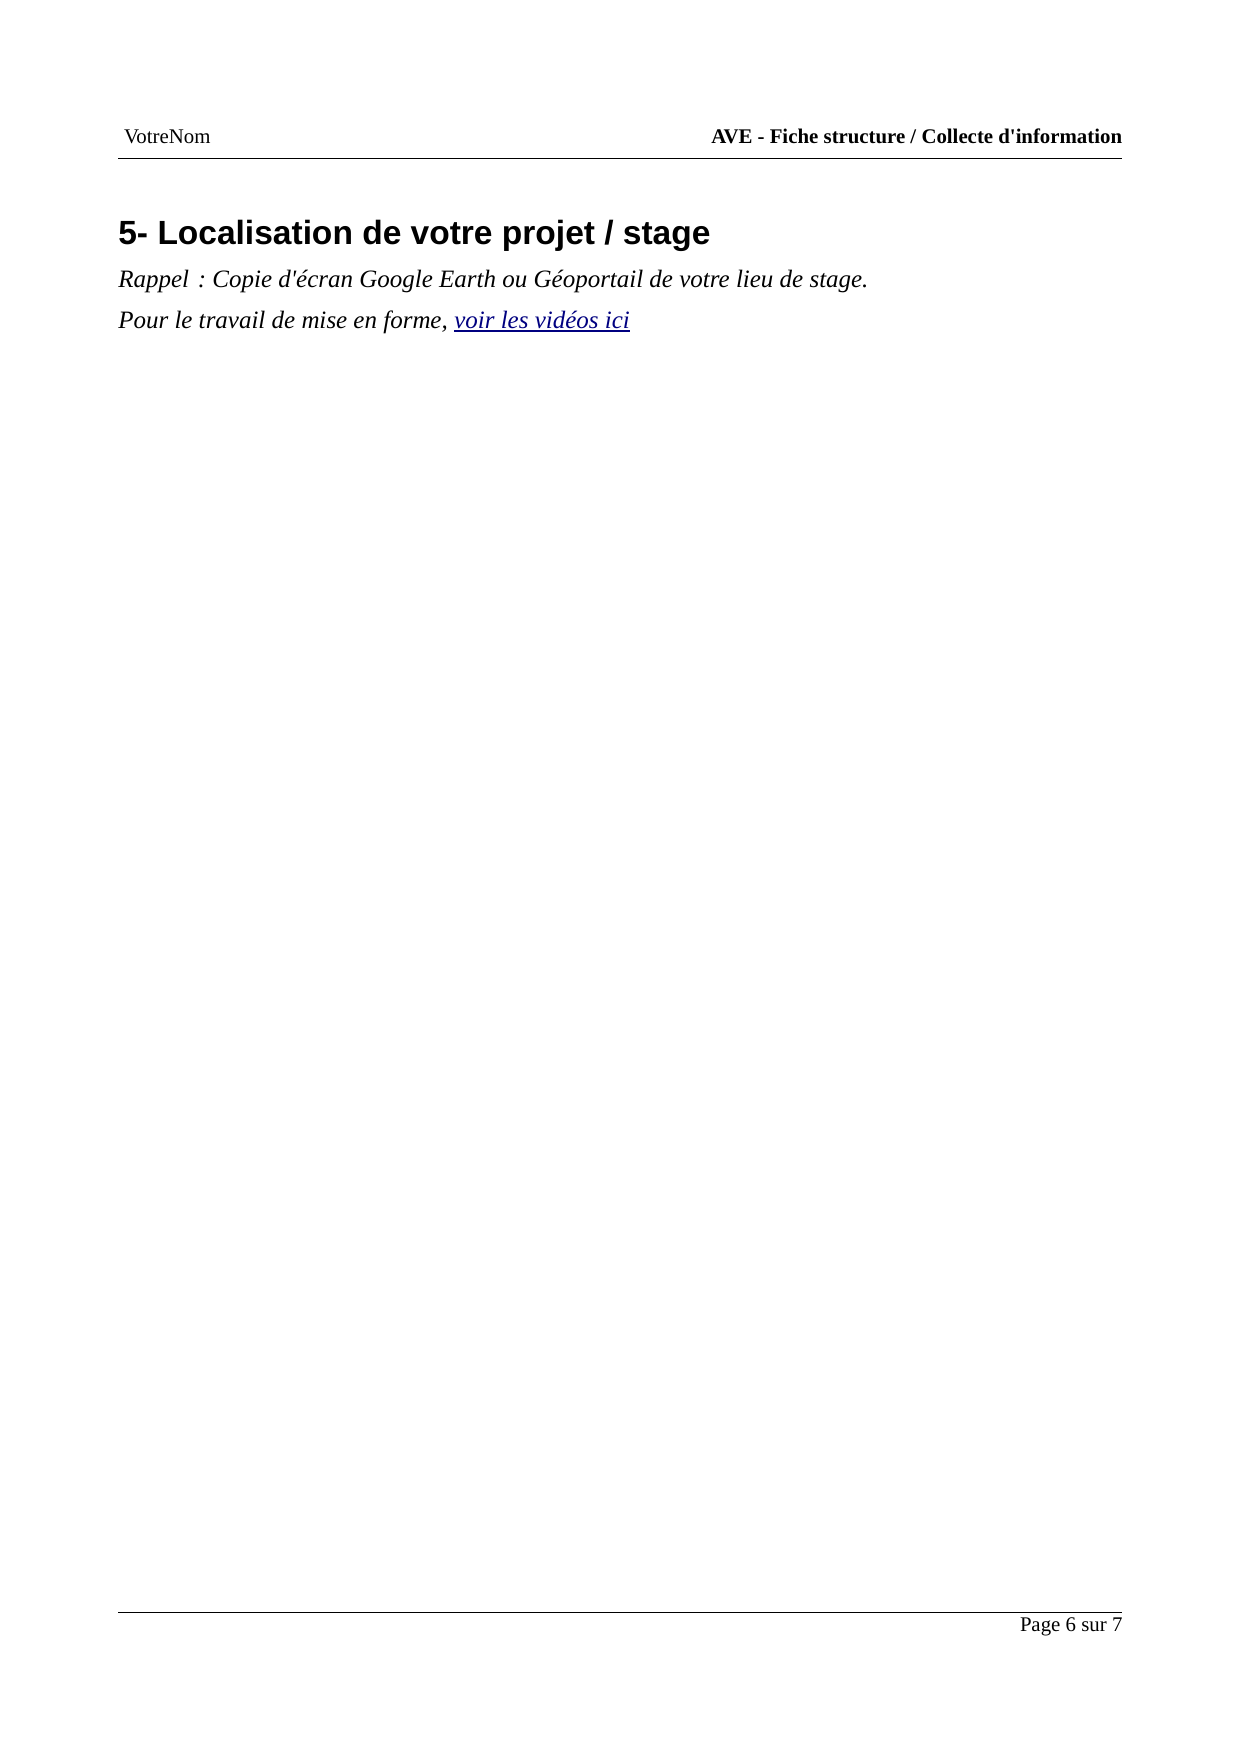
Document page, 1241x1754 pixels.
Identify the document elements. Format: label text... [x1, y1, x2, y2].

subtitle Localisation de votre projet / stage [118, 213, 1122, 252]
text Rappel : Copie d'écran Google Earth ou Géoportail de votre lieu de stage. [118, 264, 1122, 293]
text Pour le travail de mise en forme, voir les vidéos ici [118, 305, 1122, 334]
